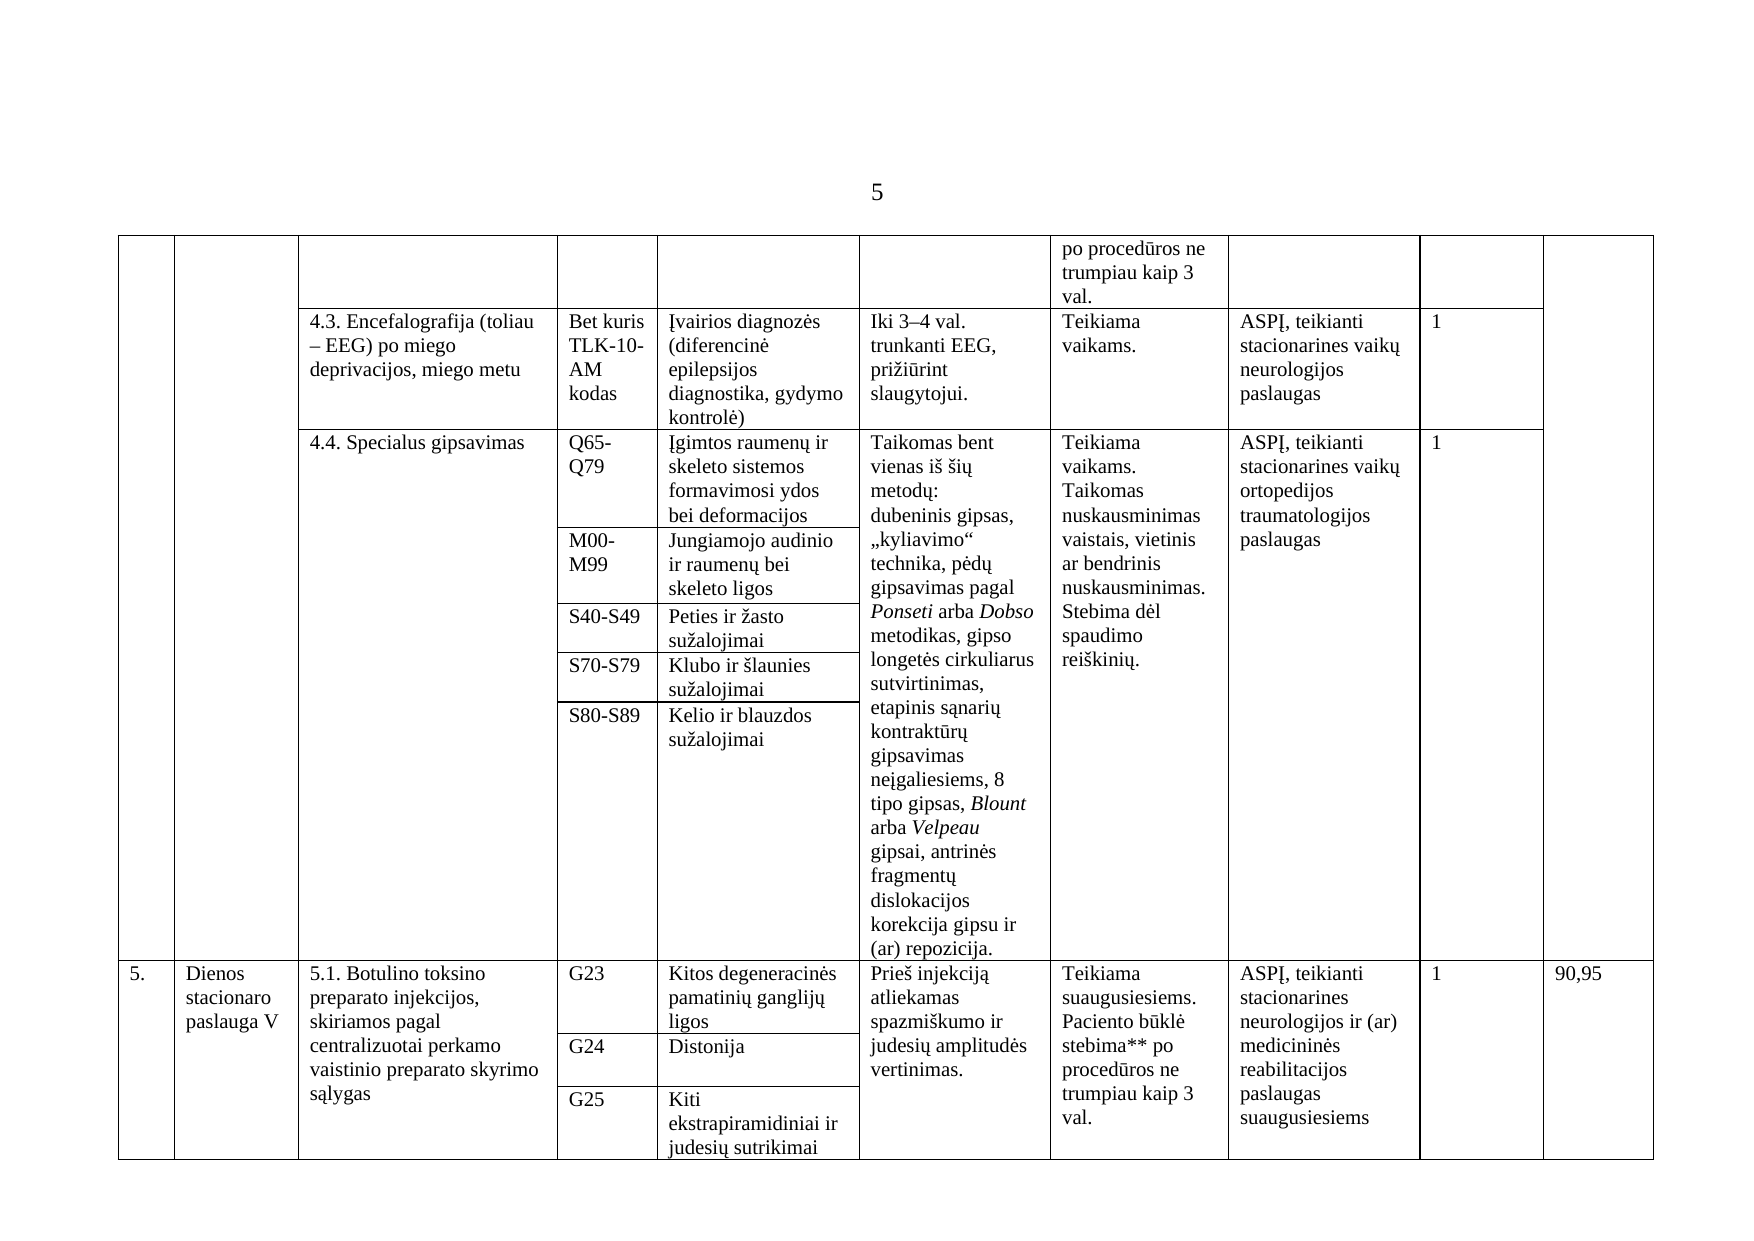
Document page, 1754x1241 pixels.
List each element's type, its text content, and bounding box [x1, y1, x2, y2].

table_cell 5. [119, 961, 174, 1159]
table_cell Taikomas bent vienas iš šių metodų: dubeninis gipsas, „kyliavimo“ technika, pėdų gipsavimas pagal Ponseti arba Dobso metodikas, gipso longetės cirkuliarus sutvirtinimas, etapinis sąnarių kontraktūrų gipsavimas neįgaliesiems, 8 tipo gipsas, Blount arba Velpeau gipsai, antrinės fragmentų dislokacijos korekcija gipsu ir (ar) repozicija. [860, 430, 1050, 960]
table_cell Prieš injekciją atliekamas spazmiškumo ir judesių amplitudės vertinimas. [860, 961, 1050, 1159]
table_cell Teikiama vaikams. Taikomas nuskausminimas vaistais, vietinis ar bendrinis nuskausminimas. Stebima dėl spaudimo reiškinių. [1051, 430, 1228, 960]
table_cell [658, 236, 859, 308]
table_cell Įgimtos raumenų ir skeleto sistemos formavimosi ydos bei deformacijos [658, 430, 859, 527]
table_cell [175, 236, 298, 960]
table_cell 1 [1421, 430, 1543, 960]
table_cell 4.3. Encefalografija (toliau – EEG) po miego deprivacijos, miego metu [299, 309, 557, 429]
table_cell [860, 236, 1050, 308]
table_cell Kitos degeneracinės pamatinių ganglijų ligos [658, 961, 859, 1033]
table_cell Įvairios diagnozės (diferencinė epilepsijos diagnostika, gydymo kontrolė) [658, 309, 859, 429]
table_cell Iki 3–4 val. trunkanti EEG, prižiūrint slaugytojui. [860, 309, 1050, 429]
table_cell Bet kuris TLK-10-AM kodas [558, 309, 657, 429]
table_cell [299, 236, 557, 308]
table_cell G25 [558, 1087, 657, 1159]
table_cell po procedūros ne trumpiau kaip 3 val. [1051, 236, 1228, 308]
table_cell [1229, 236, 1419, 308]
table_cell S70-S79 [558, 653, 657, 701]
table_cell M00-M99 [558, 528, 657, 603]
table_cell 1 [1421, 961, 1543, 1159]
table_cell Q65-Q79 [558, 430, 657, 527]
table_cell ASPĮ, teikianti stacionarines vaikų neurologijos paslaugas [1229, 309, 1419, 429]
table_cell Dienos stacionaro paslauga V [175, 961, 298, 1159]
table_cell ASPĮ, teikianti stacionarines vaikų ortopedijos traumatologijos paslaugas [1229, 430, 1419, 960]
table_cell Teikiama suaugusiesiems. Paciento būklė stebima** po procedūros ne trumpiau kaip 3 val. [1051, 961, 1228, 1159]
table_cell Teikiama vaikams. [1051, 309, 1228, 429]
table_cell S40-S49 [558, 604, 657, 652]
table_cell Distonija [658, 1034, 859, 1086]
table_cell [558, 236, 657, 308]
table_cell G23 [558, 961, 657, 1033]
table_cell Peties ir žasto sužalojimai [658, 604, 859, 652]
table_cell [1421, 236, 1543, 308]
table_cell Kiti ekstrapiramidiniai ir judesių sutrikimai [658, 1087, 859, 1159]
table_cell Jungiamojo audinio ir raumenų bei skeleto ligos [658, 528, 859, 603]
table_cell S80-S89 [558, 703, 657, 960]
table_cell 5.1. Botulino toksino preparato injekcijos, skiriamos pagal centralizuotai perkamo vaistinio preparato skyrimo sąlygas [299, 961, 557, 1159]
table_cell Kelio ir blauzdos sužalojimai [658, 703, 859, 960]
table_cell [119, 236, 174, 960]
table_cell 4.4. Specialus gipsavimas [299, 430, 557, 960]
table_cell 1 [1421, 309, 1543, 429]
table_cell ASPĮ, teikianti stacionarines neurologijos ir (ar) medicininės reabilitacijos paslaugas suaugusiesiems [1229, 961, 1419, 1159]
table_cell G24 [558, 1034, 657, 1086]
table_cell Klubo ir šlaunies sužalojimai [658, 653, 859, 701]
table_cell [1544, 236, 1653, 960]
table_cell 90,95 [1544, 961, 1653, 1159]
